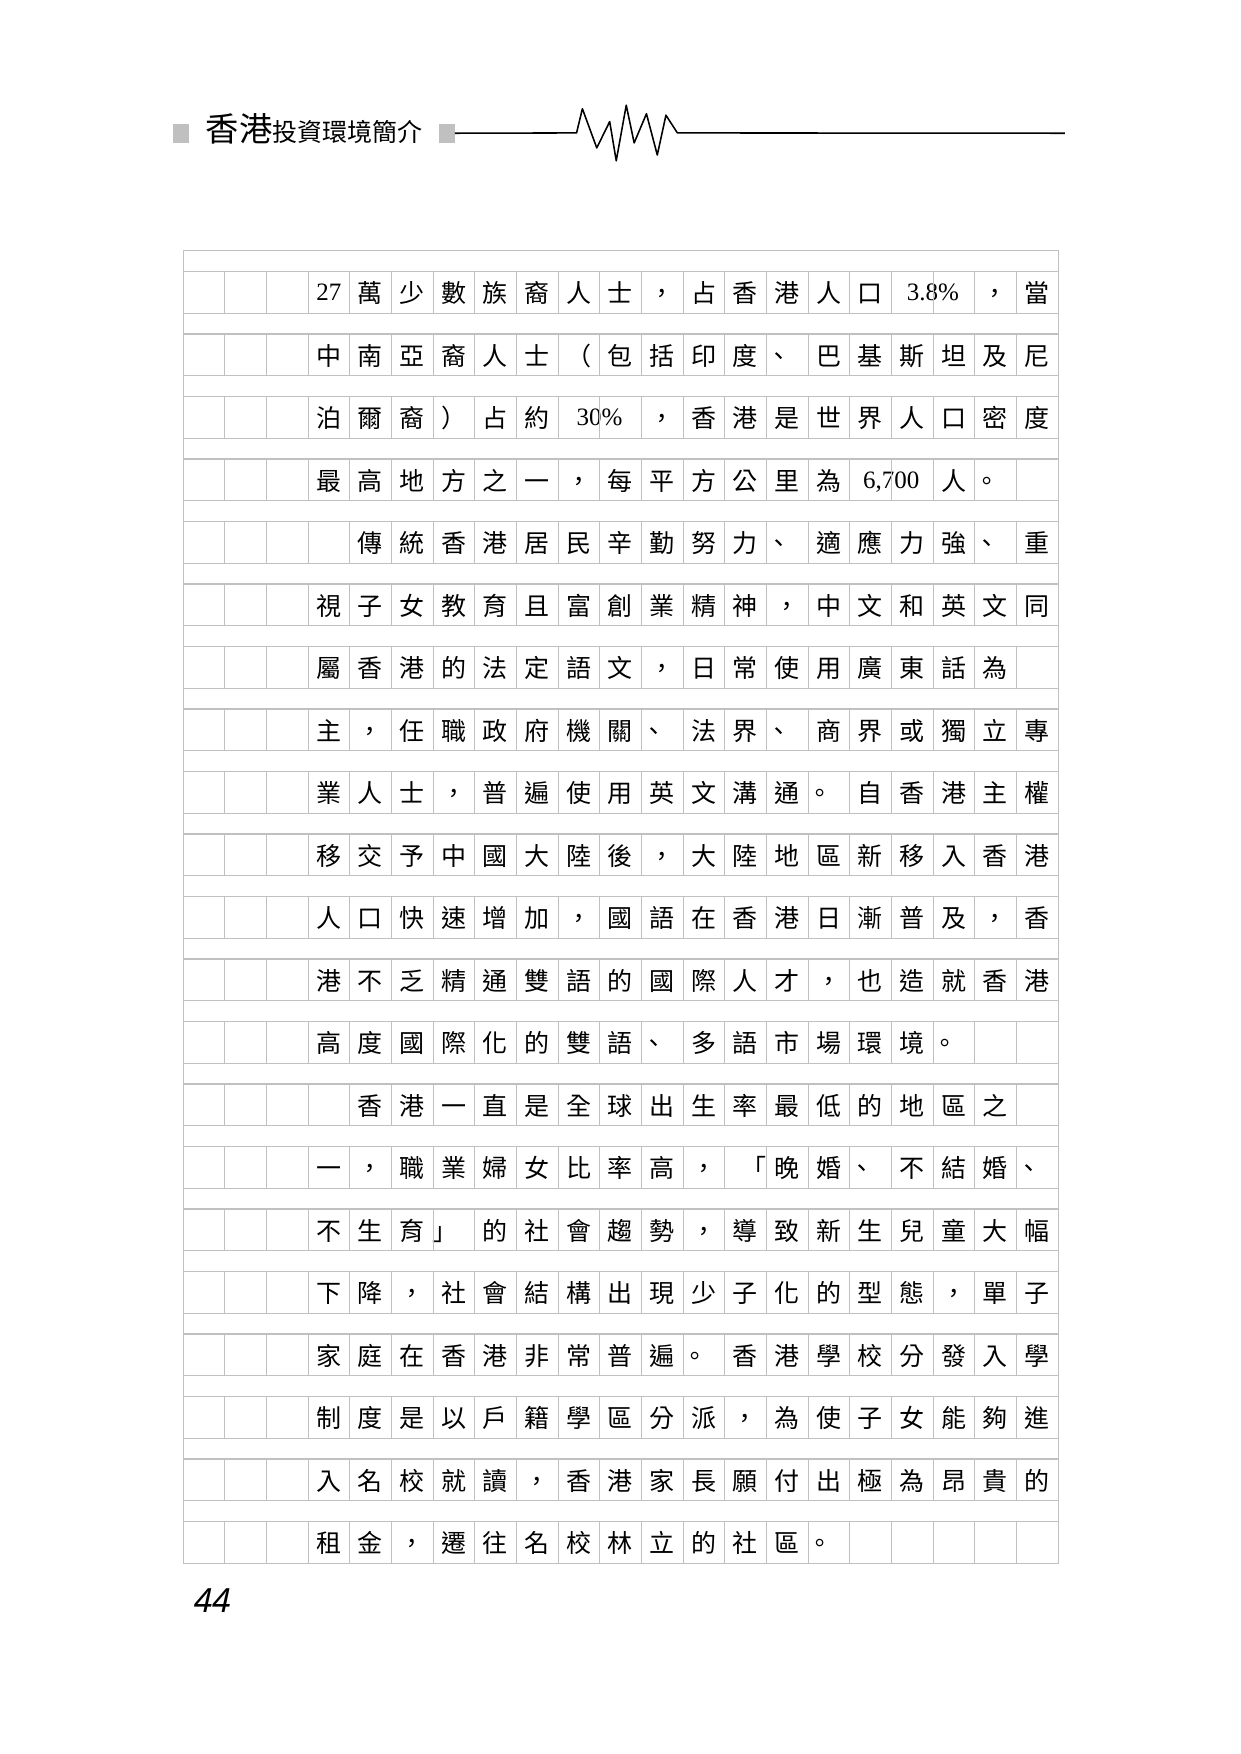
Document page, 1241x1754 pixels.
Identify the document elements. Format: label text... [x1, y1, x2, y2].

text 傳統香港居民辛勤努力、適應力強、重視子女教育且富創業精神，中文和英文同屬香港的法定語文，日常使用廣東話為主，任職政府機關、法界、商界或獨立專業人士，普遍使用英文溝通。自香港主權移交予中國大陸後，大陸地區新移入香港人口快速增加，國語在香港日漸普及，香港不乏精通雙語的國際人才，也造就香港高度國際化的雙語、多語市場環境。 [281, 814, 1058, 833]
text 香港一直是全球出生率最低的地區之一，職業婦女比率高，「晚婚、不結婚、不生育」的社會趨勢，導致新生兒童大幅下降，社會結構出現少子化的型態，單子家庭在香港非常普遍。香港學校分發入學制度是以戶籍學區分派，為使子女能夠進入名校就讀，香港家長願付出極為昂貴的租金，遷往名校林立的社區。 [281, 1064, 1058, 1083]
text 香港一直是全球出生率最低的地區之一，職業婦女比率高，「晚婚、不結婚、不生育」的社會趨勢，導致新生兒童大幅下降，社會結構出現少子化的型態，單子家庭在香港非常普遍。香港學校分發入學制度是以戶籍學區分派，為使子女能夠進入名校就讀，香港家長願付出極為昂貴的租金，遷往名校林立的社區。 [281, 1126, 1058, 1146]
text 香港一直是全球出生率最低的地區之一，職業婦女比率高，「晚婚、不結婚、不生育」的社會趨勢，導致新生兒童大幅下降，社會結構出現少子化的型態，單子家庭在香港非常普遍。香港學校分發入學制度是以戶籍學區分派，為使子女能夠進入名校就讀，香港家長願付出極為昂貴的租金，遷往名校林立的社區。 [281, 1501, 1058, 1521]
text 傳統香港居民辛勤努力、適應力強、重視子女教育且富創業精神，中文和英文同屬香港的法定語文，日常使用廣東話為主，任職政府機關、法界、商界或獨立專業人士，普遍使用英文溝通。自香港主權移交予中國大陸後，大陸地區新移入香港人口快速增加，國語在香港日漸普及，香港不乏精通雙語的國際人才，也造就香港高度國際化的雙語、多語市場環境。 [281, 751, 1058, 771]
text 香港人口以華人為主，現今的香港居民主要為於1945年由大陸以及世界各地的華人移民及其後代。2020年香港人口747萬，與2019年底人口相比減少46,500人，跌幅0.6%。其中去年有5萬人移離香港，屬10年以來新高。2020年香港勞動人口約387萬人，男女性比率各占一半左右。根據統計處2016年中期人口統計，香港人口包括逾27萬少數族裔人士，占香港人口3.8%，當中南亞裔人士（包括印度、巴基斯坦及尼泊爾裔）占約30%，香港是世界人口密度最高地方之一，每平方公里為6,700人。 [281, 251, 1058, 271]
text 香港一直是全球出生率最低的地區之一，職業婦女比率高，「晚婚、不結婚、不生育」的社會趨勢，導致新生兒童大幅下降，社會結構出現少子化的型態，單子家庭在香港非常普遍。香港學校分發入學制度是以戶籍學區分派，為使子女能夠進入名校就讀，香港家長願付出極為昂貴的租金，遷往名校林立的社區。 [281, 1251, 1058, 1271]
text 香港一直是全球出生率最低的地區之一，職業婦女比率高，「晚婚、不結婚、不生育」的社會趨勢，導致新生兒童大幅下降，社會結構出現少子化的型態，單子家庭在香港非常普遍。香港學校分發入學制度是以戶籍學區分派，為使子女能夠進入名校就讀，香港家長願付出極為昂貴的租金，遷往名校林立的社區。 [281, 1314, 1058, 1333]
text 香港人口以華人為主，現今的香港居民主要為於1945年由大陸以及世界各地的華人移民及其後代。2020年香港人口747萬，與2019年底人口相比減少46,500人，跌幅0.6%。其中去年有5萬人移離香港，屬10年以來新高。2020年香港勞動人口約387萬人，男女性比率各占一半左右。根據統計處2016年中期人口統計，香港人口包括逾27萬少數族裔人士，占香港人口3.8%，當中南亞裔人士（包括印度、巴基斯坦及尼泊爾裔）占約30%，香港是世界人口密度最高地方之一，每平方公里為6,700人。 [281, 439, 1058, 458]
text 傳統香港居民辛勤努力、適應力強、重視子女教育且富創業精神，中文和英文同屬香港的法定語文，日常使用廣東話為主，任職政府機關、法界、商界或獨立專業人士，普遍使用英文溝通。自香港主權移交予中國大陸後，大陸地區新移入香港人口快速增加，國語在香港日漸普及，香港不乏精通雙語的國際人才，也造就香港高度國際化的雙語、多語市場環境。 [281, 1001, 1058, 1021]
text 傳統香港居民辛勤努力、適應力強、重視子女教育且富創業精神，中文和英文同屬香港的法定語文，日常使用廣東話為主，任職政府機關、法界、商界或獨立專業人士，普遍使用英文溝通。自香港主權移交予中國大陸後，大陸地區新移入香港人口快速增加，國語在香港日漸普及，香港不乏精通雙語的國際人才，也造就香港高度國際化的雙語、多語市場環境。 [281, 626, 1058, 646]
text 香港一直是全球出生率最低的地區之一，職業婦女比率高，「晚婚、不結婚、不生育」的社會趨勢，導致新生兒童大幅下降，社會結構出現少子化的型態，單子家庭在香港非常普遍。香港學校分發入學制度是以戶籍學區分派，為使子女能夠進入名校就讀，香港家長願付出極為昂貴的租金，遷往名校林立的社區。 [281, 1376, 1058, 1396]
text 傳統香港居民辛勤努力、適應力強、重視子女教育且富創業精神，中文和英文同屬香港的法定語文，日常使用廣東話為主，任職政府機關、法界、商界或獨立專業人士，普遍使用英文溝通。自香港主權移交予中國大陸後，大陸地區新移入香港人口快速增加，國語在香港日漸普及，香港不乏精通雙語的國際人才，也造就香港高度國際化的雙語、多語市場環境。 [281, 689, 1058, 708]
text 傳統香港居民辛勤努力、適應力強、重視子女教育且富創業精神，中文和英文同屬香港的法定語文，日常使用廣東話為主，任職政府機關、法界、商界或獨立專業人士，普遍使用英文溝通。自香港主權移交予中國大陸後，大陸地區新移入香港人口快速增加，國語在香港日漸普及，香港不乏精通雙語的國際人才，也造就香港高度國際化的雙語、多語市場環境。 [281, 876, 1058, 896]
text 傳統香港居民辛勤努力、適應力強、重視子女教育且富創業精神，中文和英文同屬香港的法定語文，日常使用廣東話為主，任職政府機關、法界、商界或獨立專業人士，普遍使用英文溝通。自香港主權移交予中國大陸後，大陸地區新移入香港人口快速增加，國語在香港日漸普及，香港不乏精通雙語的國際人才，也造就香港高度國際化的雙語、多語市場環境。 [281, 939, 1058, 958]
text 傳統香港居民辛勤努力、適應力強、重視子女教育且富創業精神，中文和英文同屬香港的法定語文，日常使用廣東話為主，任職政府機關、法界、商界或獨立專業人士，普遍使用英文溝通。自香港主權移交予中國大陸後，大陸地區新移入香港人口快速增加，國語在香港日漸普及，香港不乏精通雙語的國際人才，也造就香港高度國際化的雙語、多語市場環境。 [281, 501, 1058, 521]
text 傳統香港居民辛勤努力、適應力強、重視子女教育且富創業精神，中文和英文同屬香港的法定語文，日常使用廣東話為主，任職政府機關、法界、商界或獨立專業人士，普遍使用英文溝通。自香港主權移交予中國大陸後，大陸地區新移入香港人口快速增加，國語在香港日漸普及，香港不乏精通雙語的國際人才，也造就香港高度國際化的雙語、多語市場環境。 [281, 564, 1058, 583]
text 香港一直是全球出生率最低的地區之一，職業婦女比率高，「晚婚、不結婚、不生育」的社會趨勢，導致新生兒童大幅下降，社會結構出現少子化的型態，單子家庭在香港非常普遍。香港學校分發入學制度是以戶籍學區分派，為使子女能夠進入名校就讀，香港家長願付出極為昂貴的租金，遷往名校林立的社區。 [281, 1439, 1058, 1458]
text 香港人口以華人為主，現今的香港居民主要為於1945年由大陸以及世界各地的華人移民及其後代。2020年香港人口747萬，與2019年底人口相比減少46,500人，跌幅0.6%。其中去年有5萬人移離香港，屬10年以來新高。2020年香港勞動人口約387萬人，男女性比率各占一半左右。根據統計處2016年中期人口統計，香港人口包括逾27萬少數族裔人士，占香港人口3.8%，當中南亞裔人士（包括印度、巴基斯坦及尼泊爾裔）占約30%，香港是世界人口密度最高地方之一，每平方公里為6,700人。 [281, 376, 1058, 396]
text 香港人口以華人為主，現今的香港居民主要為於1945年由大陸以及世界各地的華人移民及其後代。2020年香港人口747萬，與2019年底人口相比減少46,500人，跌幅0.6%。其中去年有5萬人移離香港，屬10年以來新高。2020年香港勞動人口約387萬人，男女性比率各占一半左右。根據統計處2016年中期人口統計，香港人口包括逾27萬少數族裔人士，占香港人口3.8%，當中南亞裔人士（包括印度、巴基斯坦及尼泊爾裔）占約30%，香港是世界人口密度最高地方之一，每平方公里為6,700人。 [281, 314, 1058, 333]
text 香港一直是全球出生率最低的地區之一，職業婦女比率高，「晚婚、不結婚、不生育」的社會趨勢，導致新生兒童大幅下降，社會結構出現少子化的型態，單子家庭在香港非常普遍。香港學校分發入學制度是以戶籍學區分派，為使子女能夠進入名校就讀，香港家長願付出極為昂貴的租金，遷往名校林立的社區。 [281, 1189, 1058, 1208]
